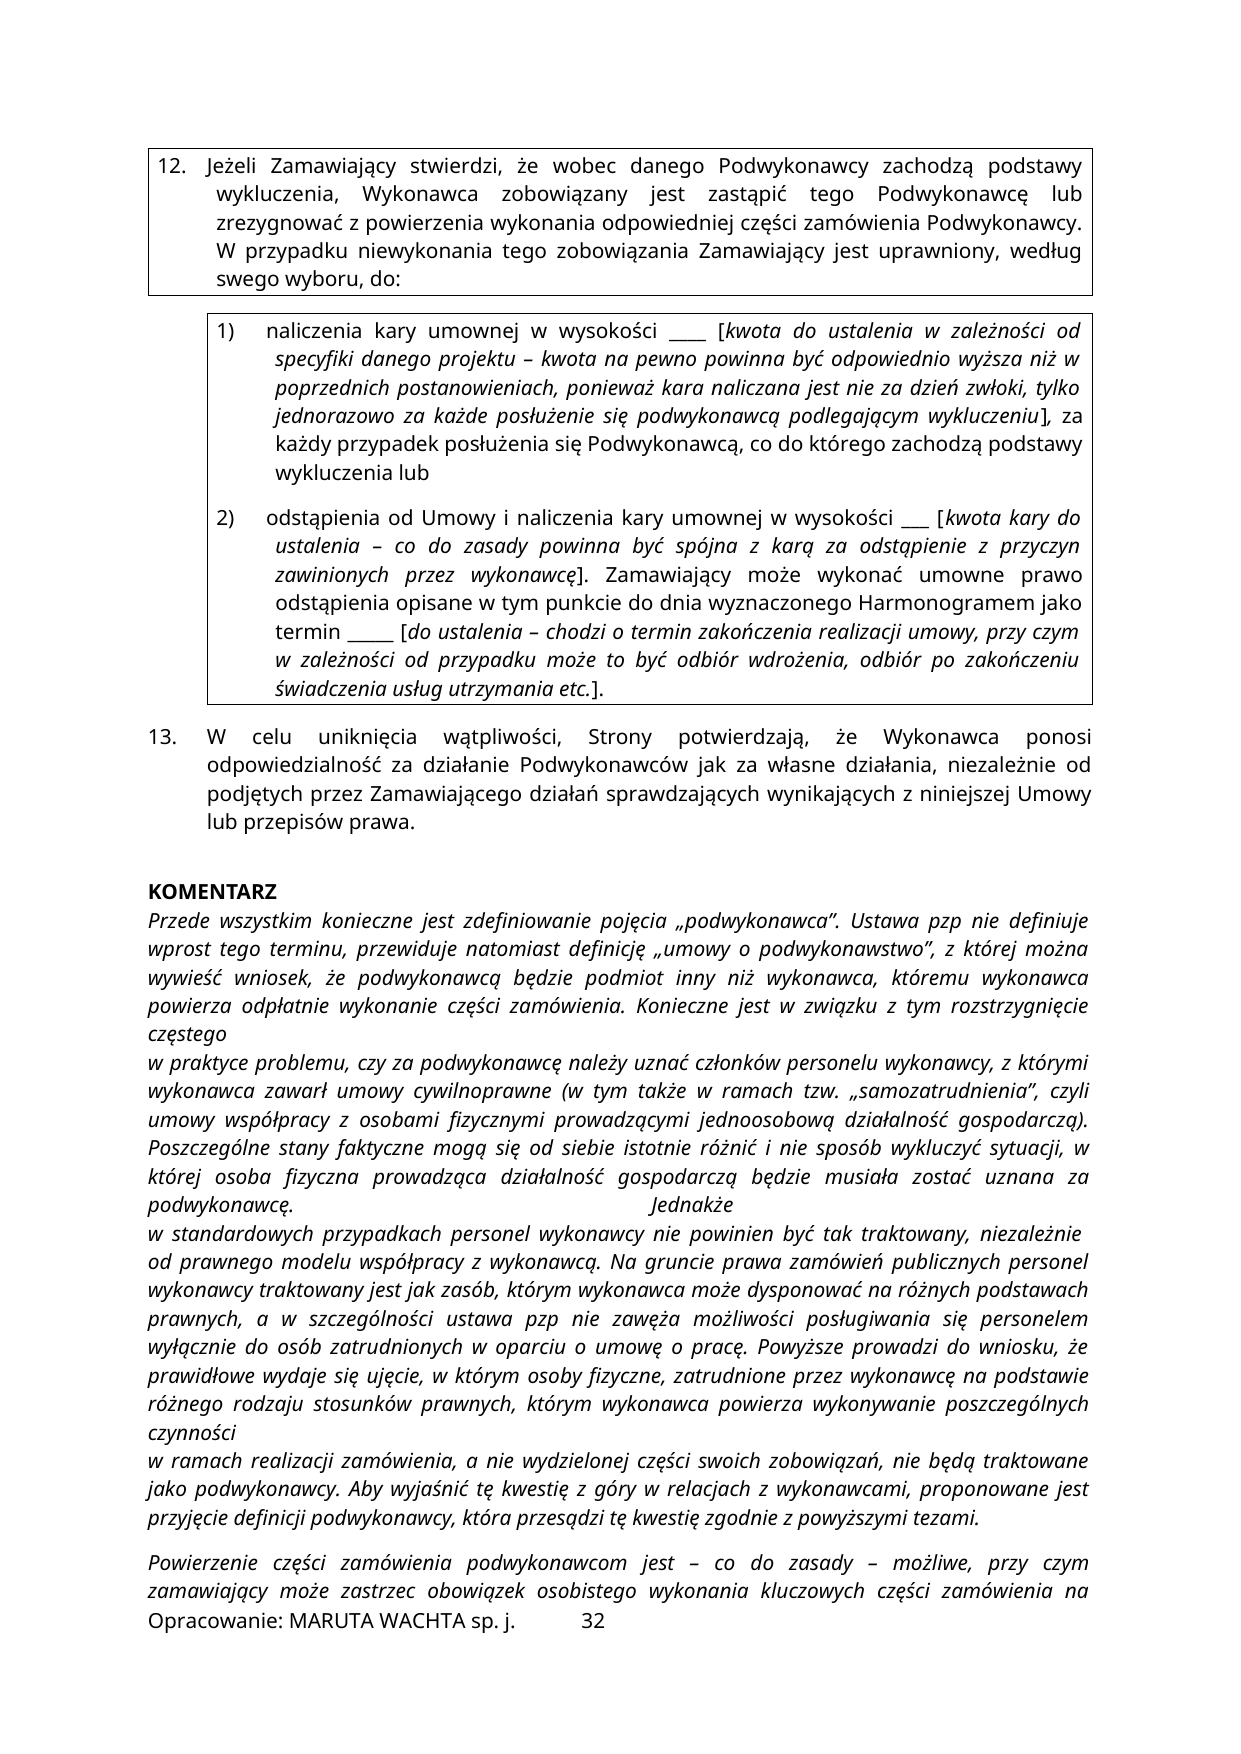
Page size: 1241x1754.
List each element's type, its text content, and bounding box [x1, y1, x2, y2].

list W celu uniknięcia wątpliwości, Strony potwierdzają, że Wykonawca ponosi odpowiedzialność za działanie Podwykonawców jak za własne działania, niezależnie od podjętych przez Zamawiającego działań sprawdzających wynikających z niniejszej Umowy lub przepisów prawa. [148, 722, 1093, 836]
text Przede wszystkim konieczne jest zdefiniowanie pojęcia „podwykonawca”. Ustawa pzp nie definiuje wprost tego terminu, przewiduje natomiast definicję „umowy o podwykonawstwo”, z której można wywieść wniosek, że podwykonawcą będzie podmiot inny niż wykonawca, któremu wykonawca powierza odpłatnie wykonanie części zamówienia. Konieczne jest w związku z tym rozstrzygnięcie częstego w praktyce problemu, czy za podwykonawcę należy uznać członków personelu wykonawcy, z którymi wykonawca zawarł umowy cywilnoprawne (w tym także w ramach tzw. „samozatrudnienia”, czyli umowy współpracy z osobami fizycznymi prowadzącymi jednoosobową działalność gospodarczą). Poszczególne stany faktyczne mogą się od siebie istotnie różnić i nie sposób wykluczyć sytuacji, w której osoba fizyczna prowadząca działalność gospodarczą będzie musiała zostać uznana za podwykonawcę. Jednakże w standardowych przypadkach personel wykonawcy nie powinien być tak traktowany, niezależnie od prawnego modelu współpracy z wykonawcą. Na gruncie prawa zamówień publicznych personel wykonawcy traktowany jest jak zasób, którym wykonawca może dysponować na różnych podstawach prawnych, a w szczególności ustawa pzp nie zawęża możliwości posługiwania się personelem wyłącznie do osób zatrudnionych w oparciu o umowę o pracę. Powyższe prowadzi do wniosku, że prawidłowe wydaje się ujęcie, w którym osoby fizyczne, zatrudnione przez wykonawcę na podstawie różnego rodzaju stosunków prawnych, którym wykonawca powierza wykonywanie poszczególnych czynności w ramach realizacji zamówienia, a nie wydzielonej części swoich zobowiązań, nie będą traktowane jako podwykonawcy. Aby wyjaśnić tę kwestię z góry w relacjach z wykonawcami, proponowane jest przyjęcie definicji podwykonawcy, która przesądzi tę kwestię zgodnie z powyższymi tezami. [148, 906, 1093, 1531]
text Powierzenie części zamówienia podwykonawcom jest – co do zasady – możliwe, przy czym zamawiający może zastrzec obowiązek osobistego wykonania kluczowych części zamówienia na [148, 1548, 1093, 1605]
list odstąpienia od Umowy i naliczenia kary umownej w wysokości ___ [kwota kary do ustalenia – co do zasady powinna być spójna z karą za odstąpienie z przyczyn zawinionych przez wykonawcę]. Zamawiający może wykonać umowne prawo odstąpienia opisane w tym punkcie do dnia wyznaczonego Harmonogramem jako termin _____ [do ustalenia – chodzi o termin zakończenia realizacji umowy, przy czym w zależności od przypadku może to być odbiór wdrożenia, odbiór po zakończeniu świadczenia usług utrzymania etc.]. [208, 500, 1092, 704]
text KOMENTARZ [148, 877, 1093, 906]
list Jeżeli Zamawiający stwierdzi, że wobec danego Podwykonawcy zachodzą podstawy wykluczenia, Wykonawca zobowiązany jest zastąpić tego Podwykonawcę lub zrezygnować z powierzenia wykonania odpowiedniej części zamówienia Podwykonawcy. W przypadku niewykonania tego zobowiązania Zamawiający jest uprawniony, według swego wyboru, do: [149, 149, 1092, 295]
list naliczenia kary umownej w wysokości ____ [kwota do ustalenia w zależności od specyfiki danego projektu – kwota na pewno powinna być odpowiednio wyższa niż w poprzednich postanowieniach, ponieważ kara naliczana jest nie za dzień zwłoki, tylko jednorazowo za każde posłużenie się podwykonawcą podlegającym wykluczeniu], za każdy przypadek posłużenia się Podwykonawcą, co do którego zachodzą podstawy wykluczenia lub [208, 314, 1092, 486]
